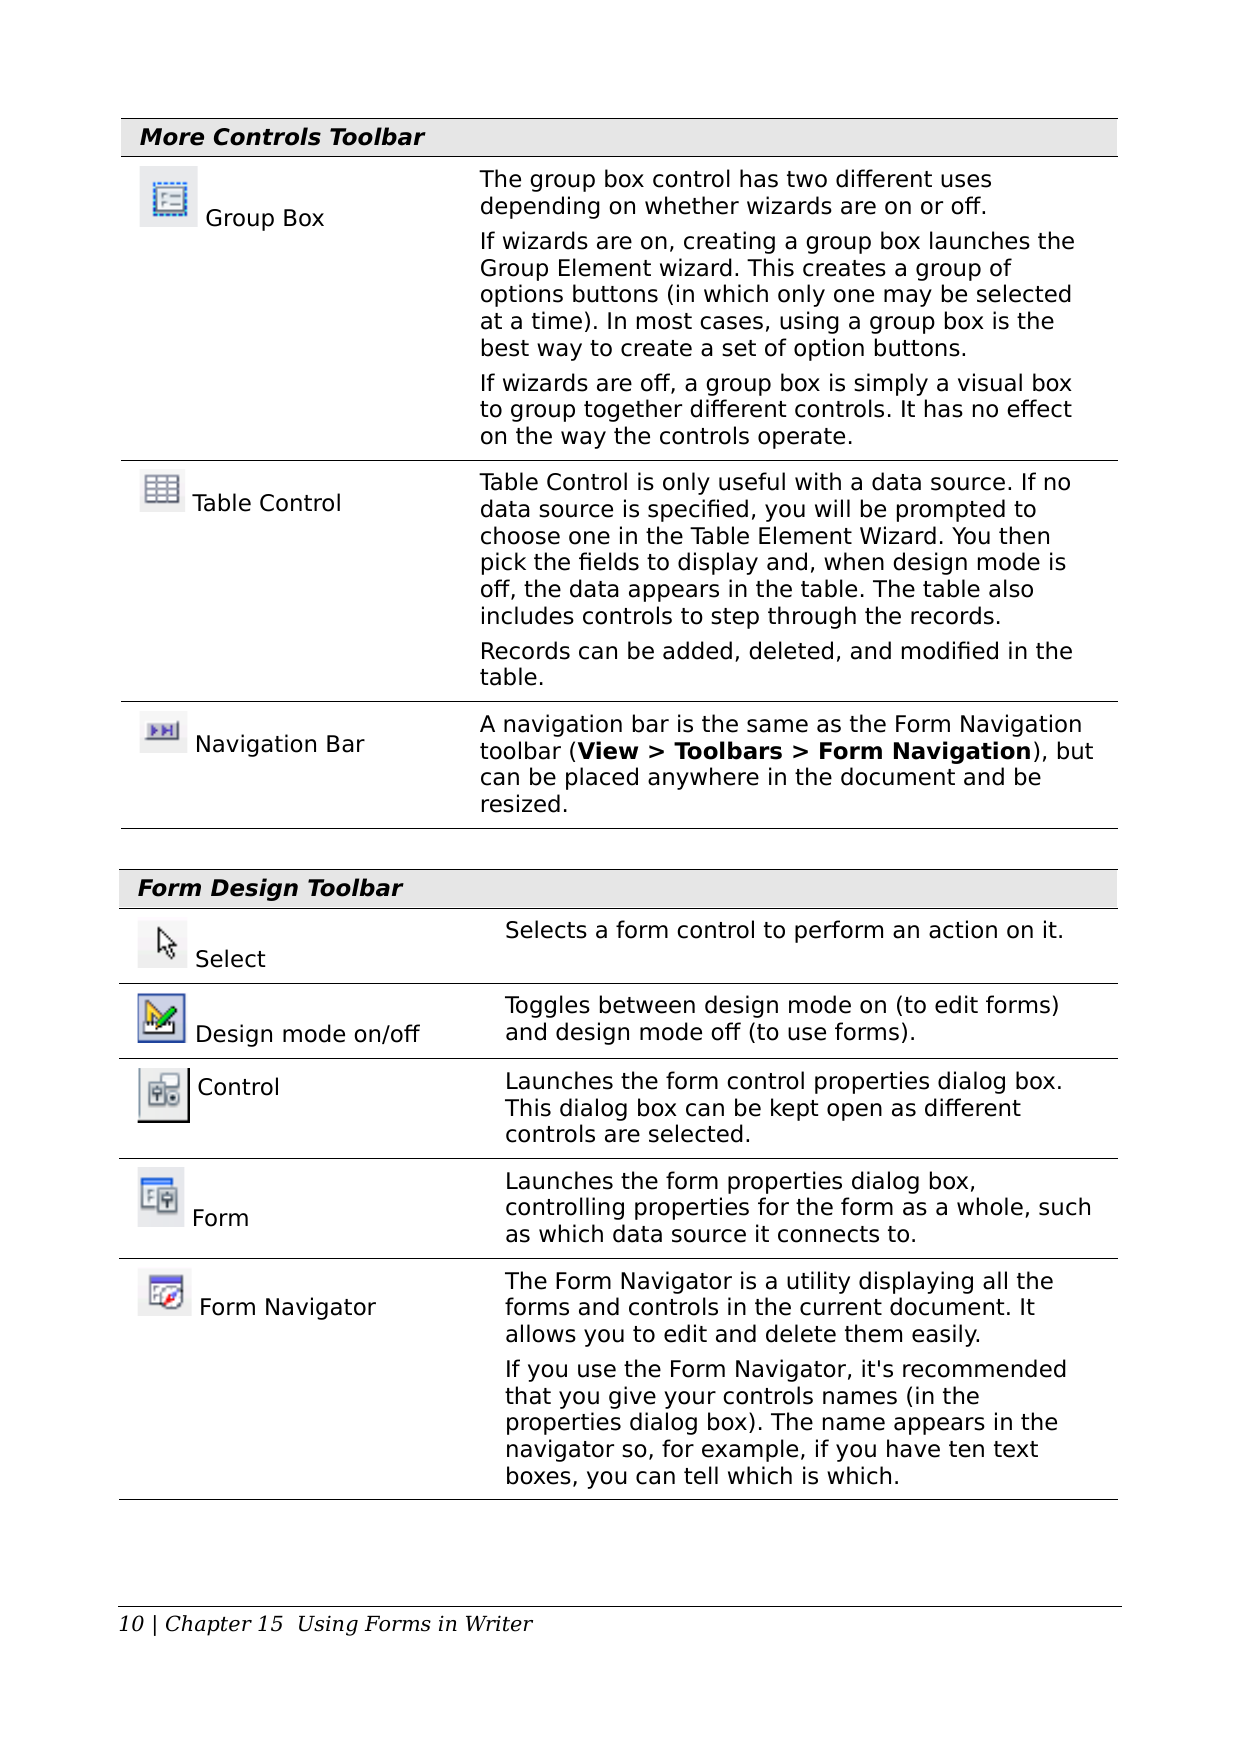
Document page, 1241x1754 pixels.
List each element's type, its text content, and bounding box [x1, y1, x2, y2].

picture [137, 917, 188, 968]
table_cell A navigation bar is the same as the Form Navigation toolbar (View > Toolbars > Form Navigation), but can be placed anywhere in the document and be resized. [461, 702, 1117, 828]
table_cell Form Navigator [119, 1259, 486, 1499]
picture [139, 711, 188, 753]
picture [139, 469, 186, 512]
table_cell Launches the form properties dialog box, controlling properties for the form as a whole, such as which data source it connects to. [486, 1159, 1117, 1258]
table_header [486, 870, 1117, 907]
table_cell The Form Navigator is a utility displaying all the forms and controls in the current document. It allows you to edit and delete them easily. If you use the Form Navigator, it's recommended that you give your controls names (in the properties dialog box). The name appears in the navigator so, for example, if you have ten text boxes, you can tell which is which. [486, 1259, 1117, 1499]
picture [137, 1267, 192, 1316]
picture [137, 1068, 190, 1123]
table_header [461, 119, 1117, 156]
table_cell Control [119, 1059, 486, 1158]
table_cell The group box control has two different uses depending on whether wizards are on or off. If wizards are on, creating a group box launches the Group Element wizard. This creates a group of options buttons (in which only one may be selected at a time). In most cases, using a group box is the best way to create a set of option buttons. If wizards are off, a group box is simply a visual box to group together different controls. It has no effect on the way the controls operate. [461, 157, 1117, 459]
table_cell Table Control [121, 461, 461, 701]
table_cell Toggles between design mode on (to edit forms) and design mode off (to use forms). [486, 984, 1117, 1058]
table_cell Navigation Bar [121, 702, 461, 828]
table_cell Form [119, 1159, 486, 1258]
table_header More Controls Toolbar [121, 119, 461, 156]
table_cell Select [119, 909, 486, 983]
table_cell Table Control is only useful with a data source. If no data source is specified, you will be prompted to choose one in the Table Element Wizard. You then pick the fields to display and, when design mode is off, the data appears in the table. The table also includes controls to step through the records. Records can be added, deleted, and modified in the table. [461, 461, 1117, 701]
table_cell Design mode on/off [119, 984, 486, 1058]
table_cell Launches the form control properties dialog box. This dialog box can be kept open as different controls are selected. [486, 1059, 1117, 1158]
picture [137, 992, 188, 1043]
table_cell Group Box [121, 157, 461, 459]
table_header Form Design Toolbar [119, 870, 486, 907]
table_cell Selects a form control to perform an action on it. [486, 909, 1117, 983]
picture [137, 1167, 185, 1227]
picture [139, 166, 198, 227]
